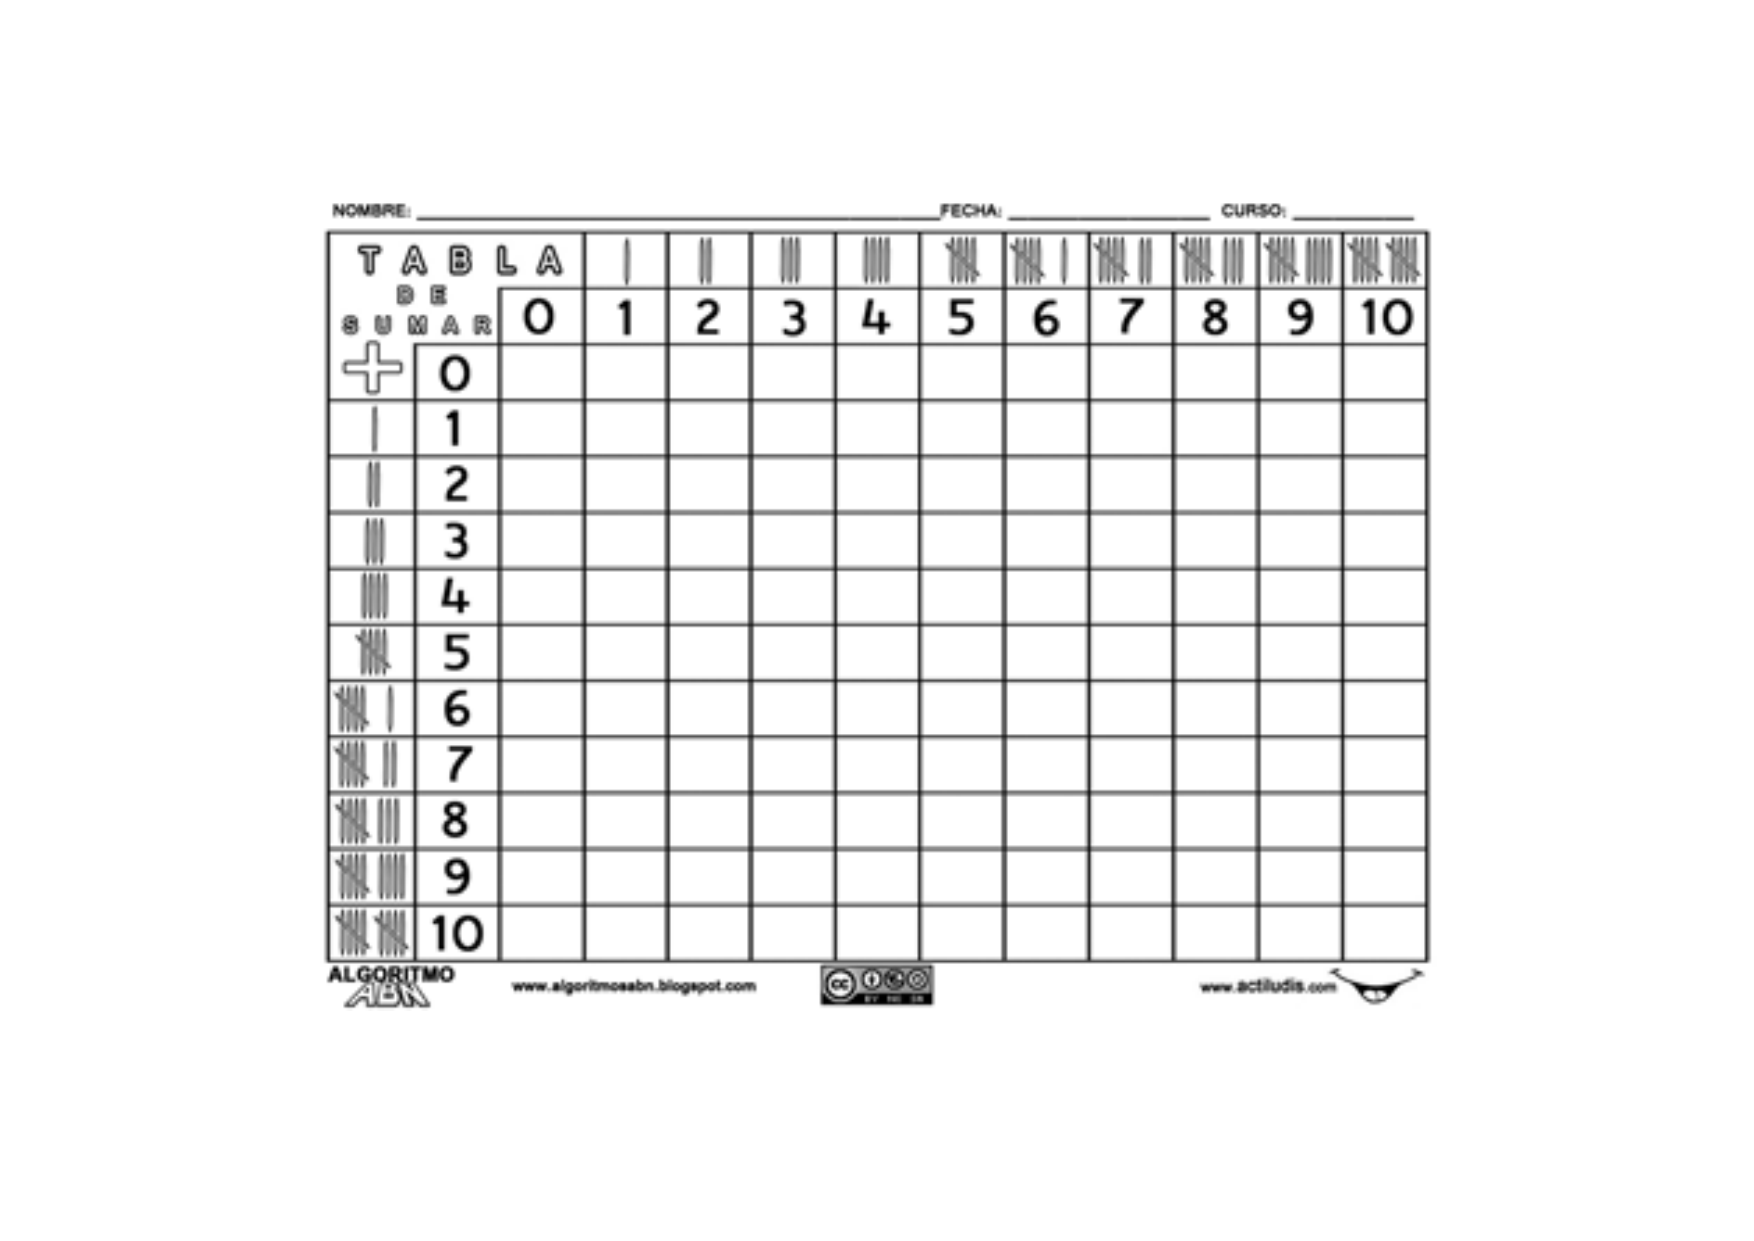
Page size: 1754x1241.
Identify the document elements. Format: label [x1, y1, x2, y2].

picture [278, 177, 1476, 1011]
